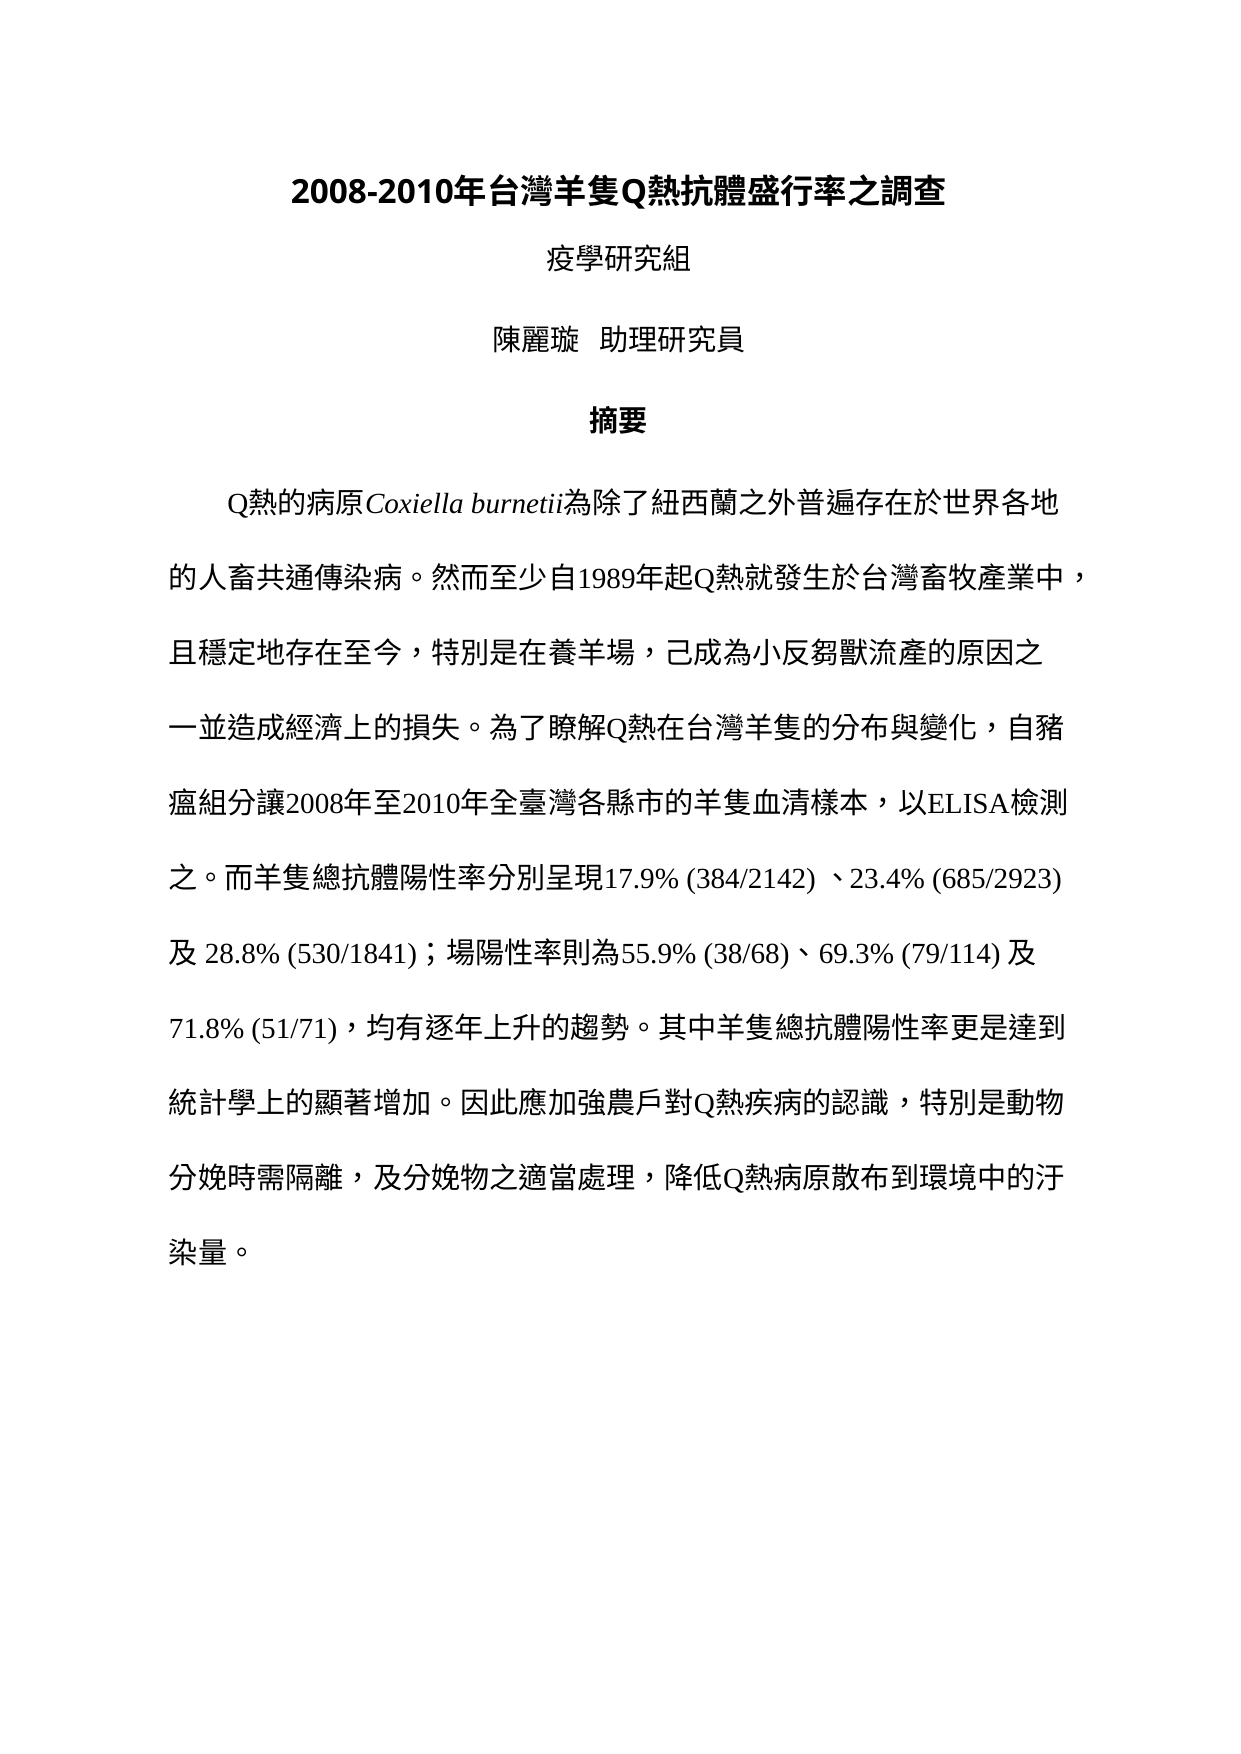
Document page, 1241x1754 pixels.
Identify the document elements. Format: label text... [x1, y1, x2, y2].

text 疫學研究組 [169, 219, 1069, 294]
text 陳麗璇 助理研究員 [169, 300, 1069, 375]
text 2008-2010年台灣羊隻Q熱抗體盛行率之調查 [169, 164, 1069, 213]
text 摘要 [169, 382, 1069, 457]
text Q熱的病原Coxiella burnetii為除了紐西蘭之外普遍存在於世界各地的人畜共通傳染病。然而至少自1989年起Q熱就發生於台灣畜牧產業中，且穩定地存在至今，特別是在養羊場，己成為小反芻獸流產的原因之一並造成經濟上的損失。為了瞭解Q熱在台灣羊隻的分布與變化，自豬瘟組分讓2008年至2010年全臺灣各縣市的羊隻血清樣本，以ELISA檢測之。而羊隻總抗體陽性率分別呈現17.9% (384/2142) 、23.4% (685/2923) 及 28.8% (530/1841)；場陽性率則為55.9% (38/68)、69.3% (79/114) 及 71.8% (51/71)，均有逐年上升的趨勢。其中羊隻總抗體陽性率更是達到統計學上的顯著增加。因此應加強農戶對Q熱疾病的認識，特別是動物分娩時需隔離，及分娩物之適當處理，降低Q熱病原散布到環境中的汙染量。 [169, 463, 1069, 1288]
